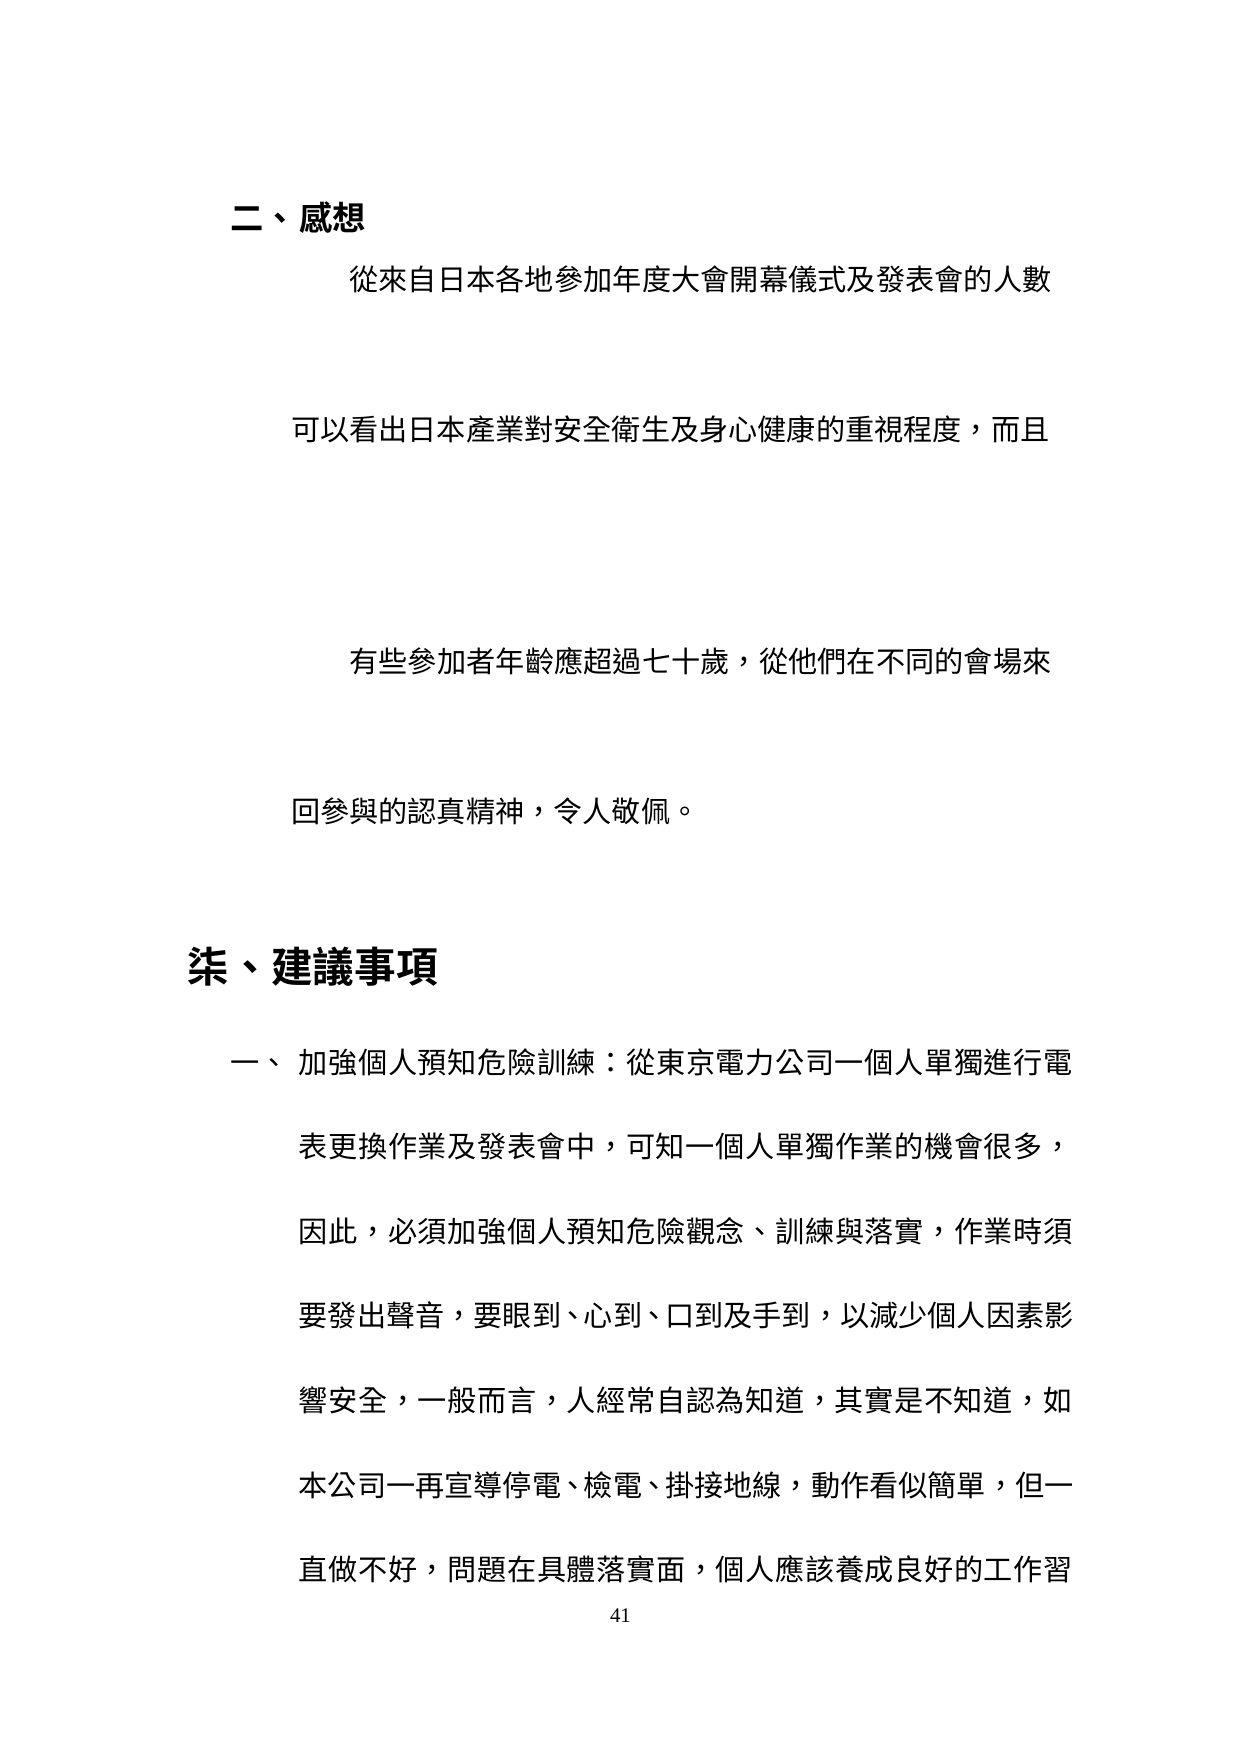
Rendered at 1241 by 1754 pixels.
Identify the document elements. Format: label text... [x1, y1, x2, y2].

list 感想 [230, 192, 1053, 240]
list 加強個人預知危險訓練：從東京電力公司一個人單獨進行電表更換作業及發表會中，可知一個人單獨作業的機會很多，因此，必須加強個人預知危險觀念、訓練與落實，作業時須要發出聲音，要眼到、心到、口到及手到，以減少個人因素影響安全，一般而言，人經常自認為知道，其實是不知道，如本公司一再宣導停電、檢電、掛接地線，動作看似簡單，但一直做不好，問題在具體落實面，個人應該養成良好的工作習 [230, 1039, 1073, 1589]
text 柒、建議事項 [187, 927, 1053, 1002]
text 從來自日本各地參加年度大會開幕儀式及發表會的人數，可以看出日本產業對安全衛生及身心健康的重視程度，而且 [291, 240, 1053, 465]
text 有些參加者年齡應超過七十歲，從他們在不同的會場來回參與的認真精神，令人敬佩。 [291, 622, 1053, 847]
